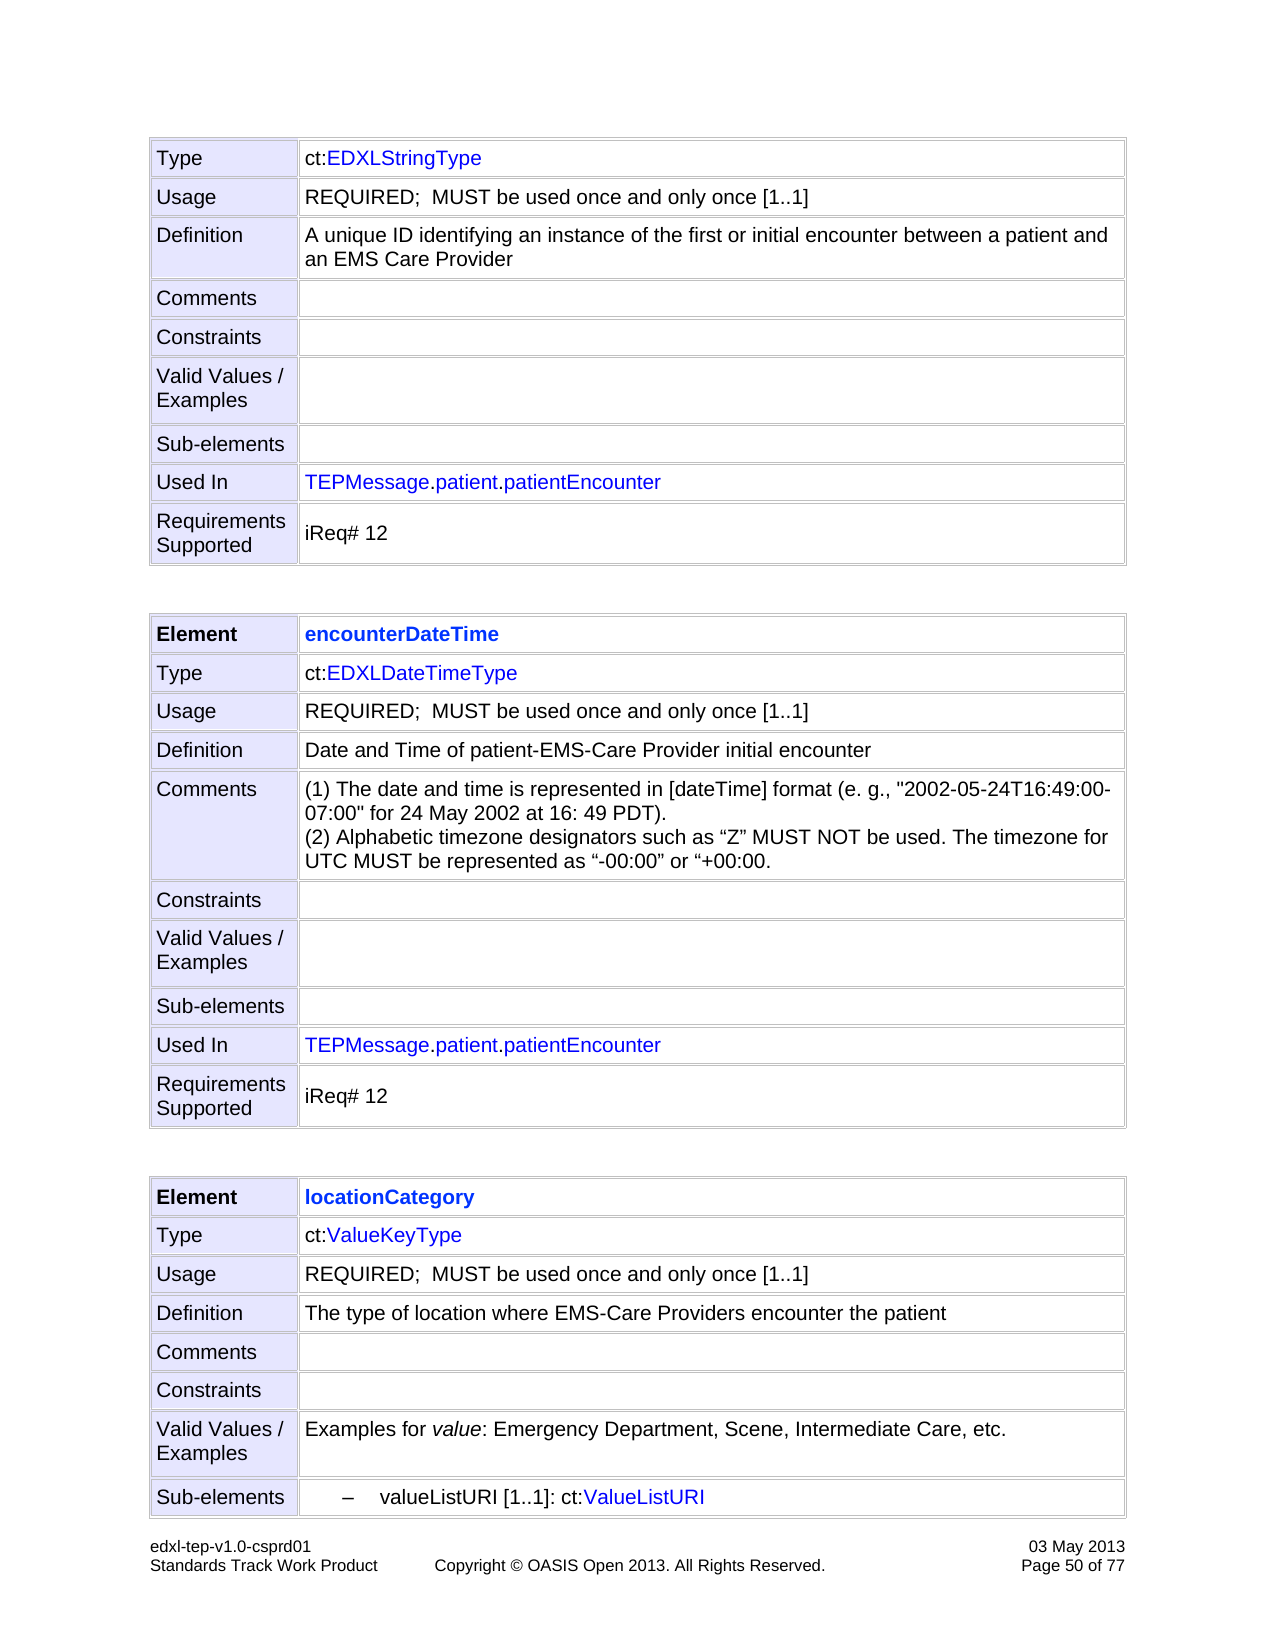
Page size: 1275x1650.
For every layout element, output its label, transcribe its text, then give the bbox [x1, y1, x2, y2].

table_cell Constraints [152, 1373, 297, 1408]
table_cell Valid Values / Examples [152, 358, 297, 423]
table_cell Definition [152, 218, 297, 277]
table_cell iReq# 12 [300, 504, 1124, 563]
table_cell TEPMessage.patient.patientEncounter [300, 465, 1124, 500]
table_cell (1) The date and time is represented in [dateTime] format (e. g., "2002-05-24T16:49:00- 07:00" for 24 May 2002 at 16: 49 PDT). (2) Alphabetic timezone designators such as “Z” MUST NOT be used. The timezone for UTC MUST be represented as “-00:00” or “+00:00. [300, 772, 1124, 879]
table_cell REQUIRED; MUST be used once and only once [1..1] [300, 179, 1124, 215]
table_cell Type [152, 655, 297, 691]
table_cell [300, 358, 1124, 423]
table_cell Sub-elements [152, 426, 297, 462]
table_cell [300, 1334, 1124, 1370]
table_cell Requirements Supported [152, 504, 297, 563]
table_cell Examples for value: Emergency Department, Scene, Intermediate Care, etc. [300, 1412, 1124, 1476]
table_cell Date and Time of patient-EMS-Care Provider initial encounter [300, 733, 1124, 768]
table_cell ct:EDXLDateTimeType [300, 655, 1124, 691]
table_header Element [152, 617, 297, 652]
table_cell The type of location where EMS-Care Providers encounter the patient [300, 1296, 1124, 1331]
table_cell Used In [152, 465, 297, 500]
table_cell Comments [152, 281, 297, 316]
table_cell Used In [152, 1028, 297, 1063]
table_header Element [152, 1179, 297, 1215]
table_cell ct:ValueKeyType [300, 1218, 1124, 1253]
table_cell [300, 989, 1124, 1024]
table_cell Sub-elements [152, 1480, 297, 1515]
table_header encounterDateTime [300, 617, 1124, 652]
table_cell [300, 921, 1124, 986]
table_cell Type [152, 141, 297, 176]
table_cell [300, 281, 1124, 316]
table_cell valueListURI [1..1]: ct:ValueListURI value [1..1]: ct:ValueType [300, 1480, 1124, 1515]
table_cell TEPMessage.patient.patientEncounter [300, 1028, 1124, 1063]
table_cell Usage [152, 694, 297, 729]
table_header locationCategory [300, 1179, 1124, 1215]
table_cell REQUIRED; MUST be used once and only once [1..1] [300, 1257, 1124, 1292]
table_cell [300, 882, 1124, 918]
table_cell Valid Values / Examples [152, 1412, 297, 1476]
table_cell A unique ID identifying an instance of the first or initial encounter between a patient and an EMS Care Provider [300, 218, 1124, 277]
table_cell Type [152, 1218, 297, 1253]
table_cell Sub-elements [152, 989, 297, 1024]
table_cell Usage [152, 179, 297, 215]
table_cell [300, 320, 1124, 355]
table_cell Requirements Supported [152, 1066, 297, 1126]
table_cell Constraints [152, 882, 297, 918]
table_cell Comments [152, 1334, 297, 1370]
table_cell Definition [152, 1296, 297, 1331]
table_cell Comments [152, 772, 297, 879]
table_cell Valid Values / Examples [152, 921, 297, 986]
table_cell [300, 426, 1124, 462]
table_cell ct:EDXLStringType [300, 141, 1124, 176]
table_cell iReq# 12 [300, 1066, 1124, 1126]
table_cell [300, 1373, 1124, 1408]
table_cell REQUIRED; MUST be used once and only once [1..1] [300, 694, 1124, 729]
table_cell Constraints [152, 320, 297, 355]
table_cell Usage [152, 1257, 297, 1292]
table_cell Definition [152, 733, 297, 768]
